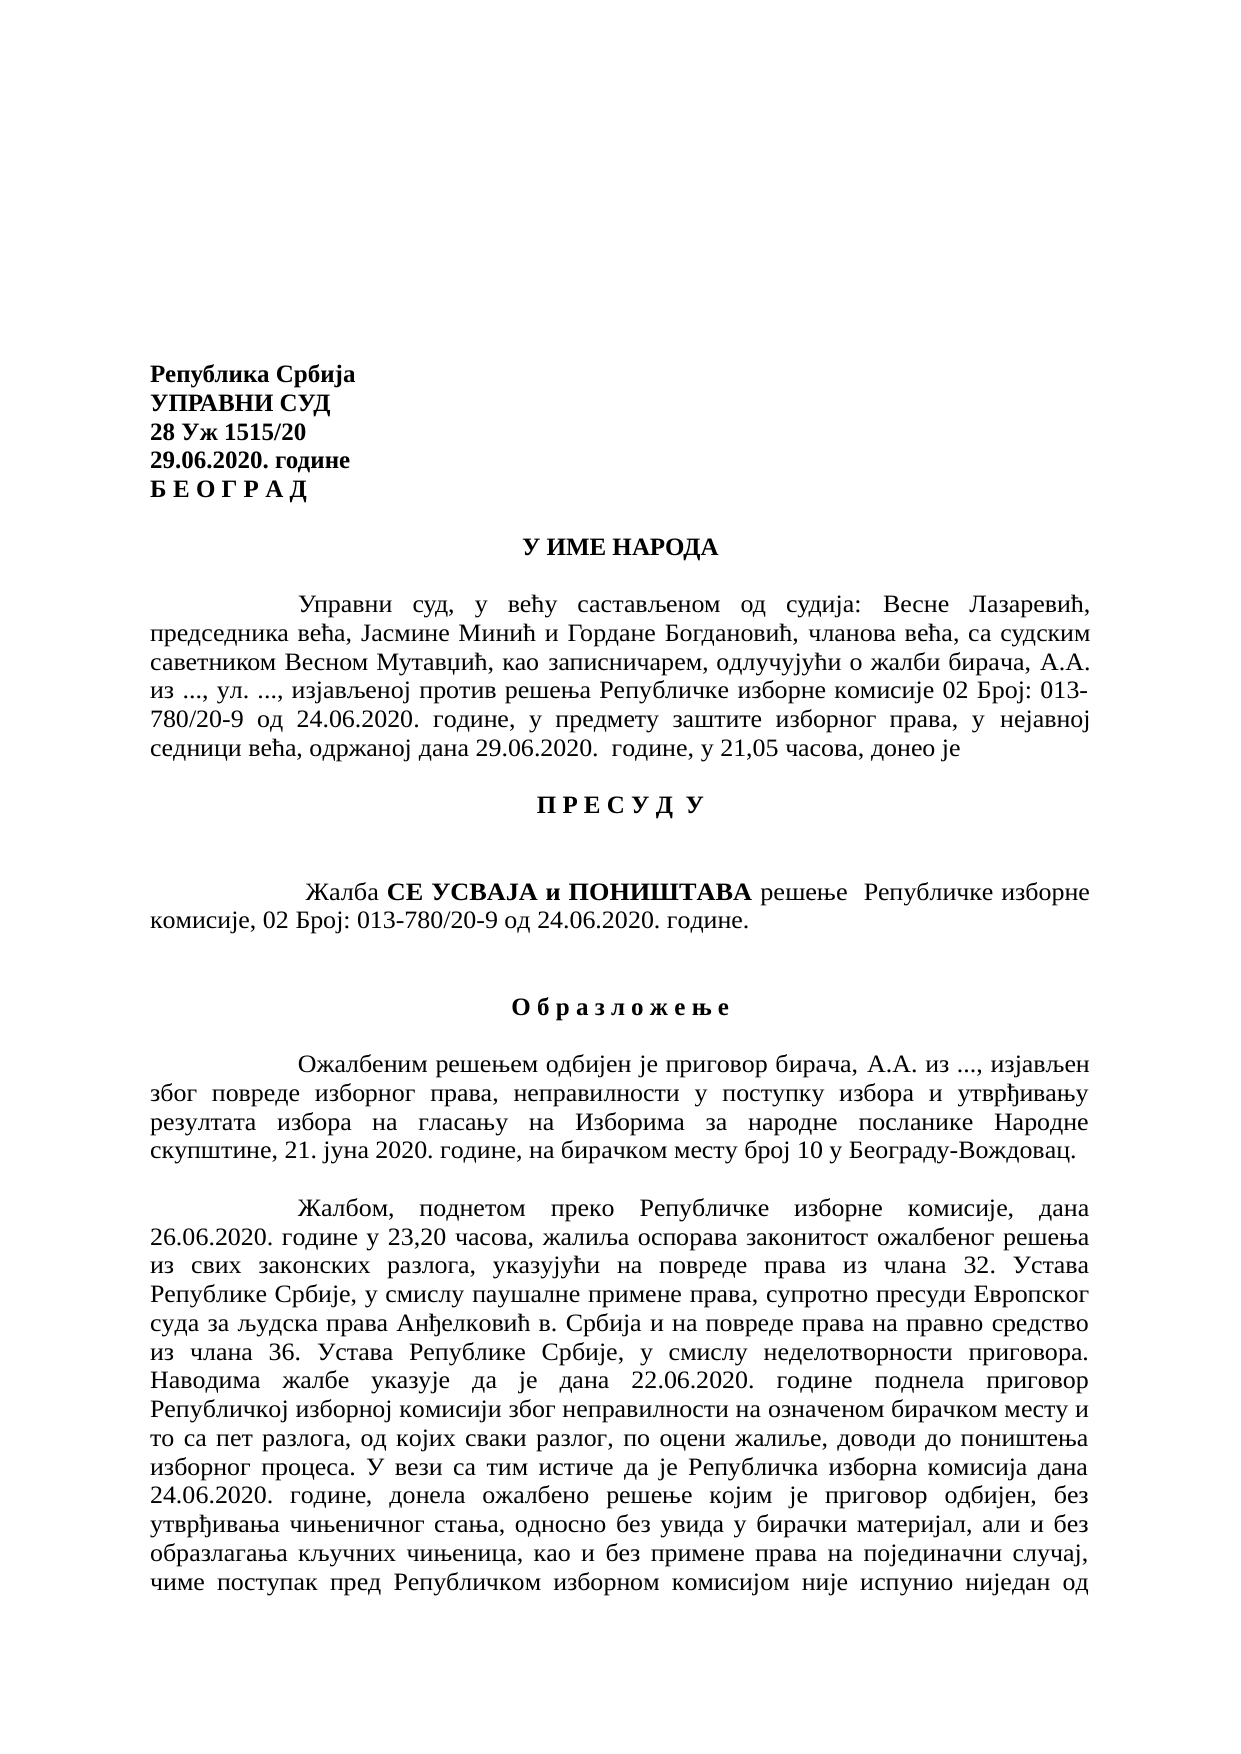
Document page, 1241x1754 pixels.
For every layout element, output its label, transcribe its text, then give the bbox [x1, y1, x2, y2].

text УПРАВНИ СУД [150, 388, 1090, 417]
text 28 Уж 1515/20 [150, 417, 1090, 445]
text Б Е О Г Р А Д [150, 474, 1090, 503]
text У ИМЕ НАРОДА [150, 532, 1090, 560]
text Ожалбеним решењем одбијен је приговор бирача, А.А. из ..., изјављен због повреде изборног права, неправилности у поступку избора и утврђивању резултата избора на гласању на Изборима за народне посланике Народне скупштине, 21. јуна 2020. године, на бирачком месту број 10 у Београду-Вождовац. [150, 1049, 1090, 1164]
text Управни суд, у већу састављеном од судија: Весне Лазаревић, председника већа, Јасмине Минић и Гордане Богдановић, чланова већа, са судским саветником Весном Мутавџић, као записничарем, одлучујући о жалби бирача, А.А. из ..., ул. ..., изјављеној против решења Републичке изборне комисије 02 Број: 013-780/20-9 од 24.06.2020. године, у предмету заштите изборног права, у нејавној седници већа, одржаној дана 29.06.2020. године, у 21,05 часова, донео је [150, 589, 1090, 762]
text Жалба СЕ УСВАЈА и ПОНИШТАВА решење Републичке изборне комисије, 02 Број: 013-780/20-9 од 24.06.2020. године. [150, 877, 1090, 934]
text 29.06.2020. године [150, 445, 1090, 474]
text Жалбом, поднетом преко Републичке изборне комисије, дана 26.06.2020. године у 23,20 часова, жалиља оспорава законитост ожалбеног решења из свих законских разлога, указујући на повреде права из члана 32. Устава Републике Србије, у смислу паушалне примене права, супротно пресуди Европског суда за људска права Анђелковић в. Србија и на повреде права на правно средство из члана 36. Устава Републике Србије, у смислу неделотворности приговора. Наводима жалбе указује да је дана 22.06.2020. године поднела приговор Републичкој изборној комисији због неправилности на означеном бирачком месту и то са пет разлога, од којих сваки разлог, по оцени жалиље, доводи до поништења изборног процеса. У вези са тим истиче да је Републичка изборна комисија дана 24.06.2020. године, донела ожалбено решење којим је приговор одбијен, без утврђивања чињеничног стања, односно без увида у бирачки материјал, али и без образлагања кључних чињеница, као и без примене права на појединачни случај, чиме поступак пред Републичком изборном комисијом није испунио ниједан од [150, 1193, 1090, 1595]
text О б р а з л о ж е њ е [150, 992, 1090, 1020]
text Република Србија [150, 148, 1090, 388]
text П Р Е С У Д У [150, 790, 1090, 819]
